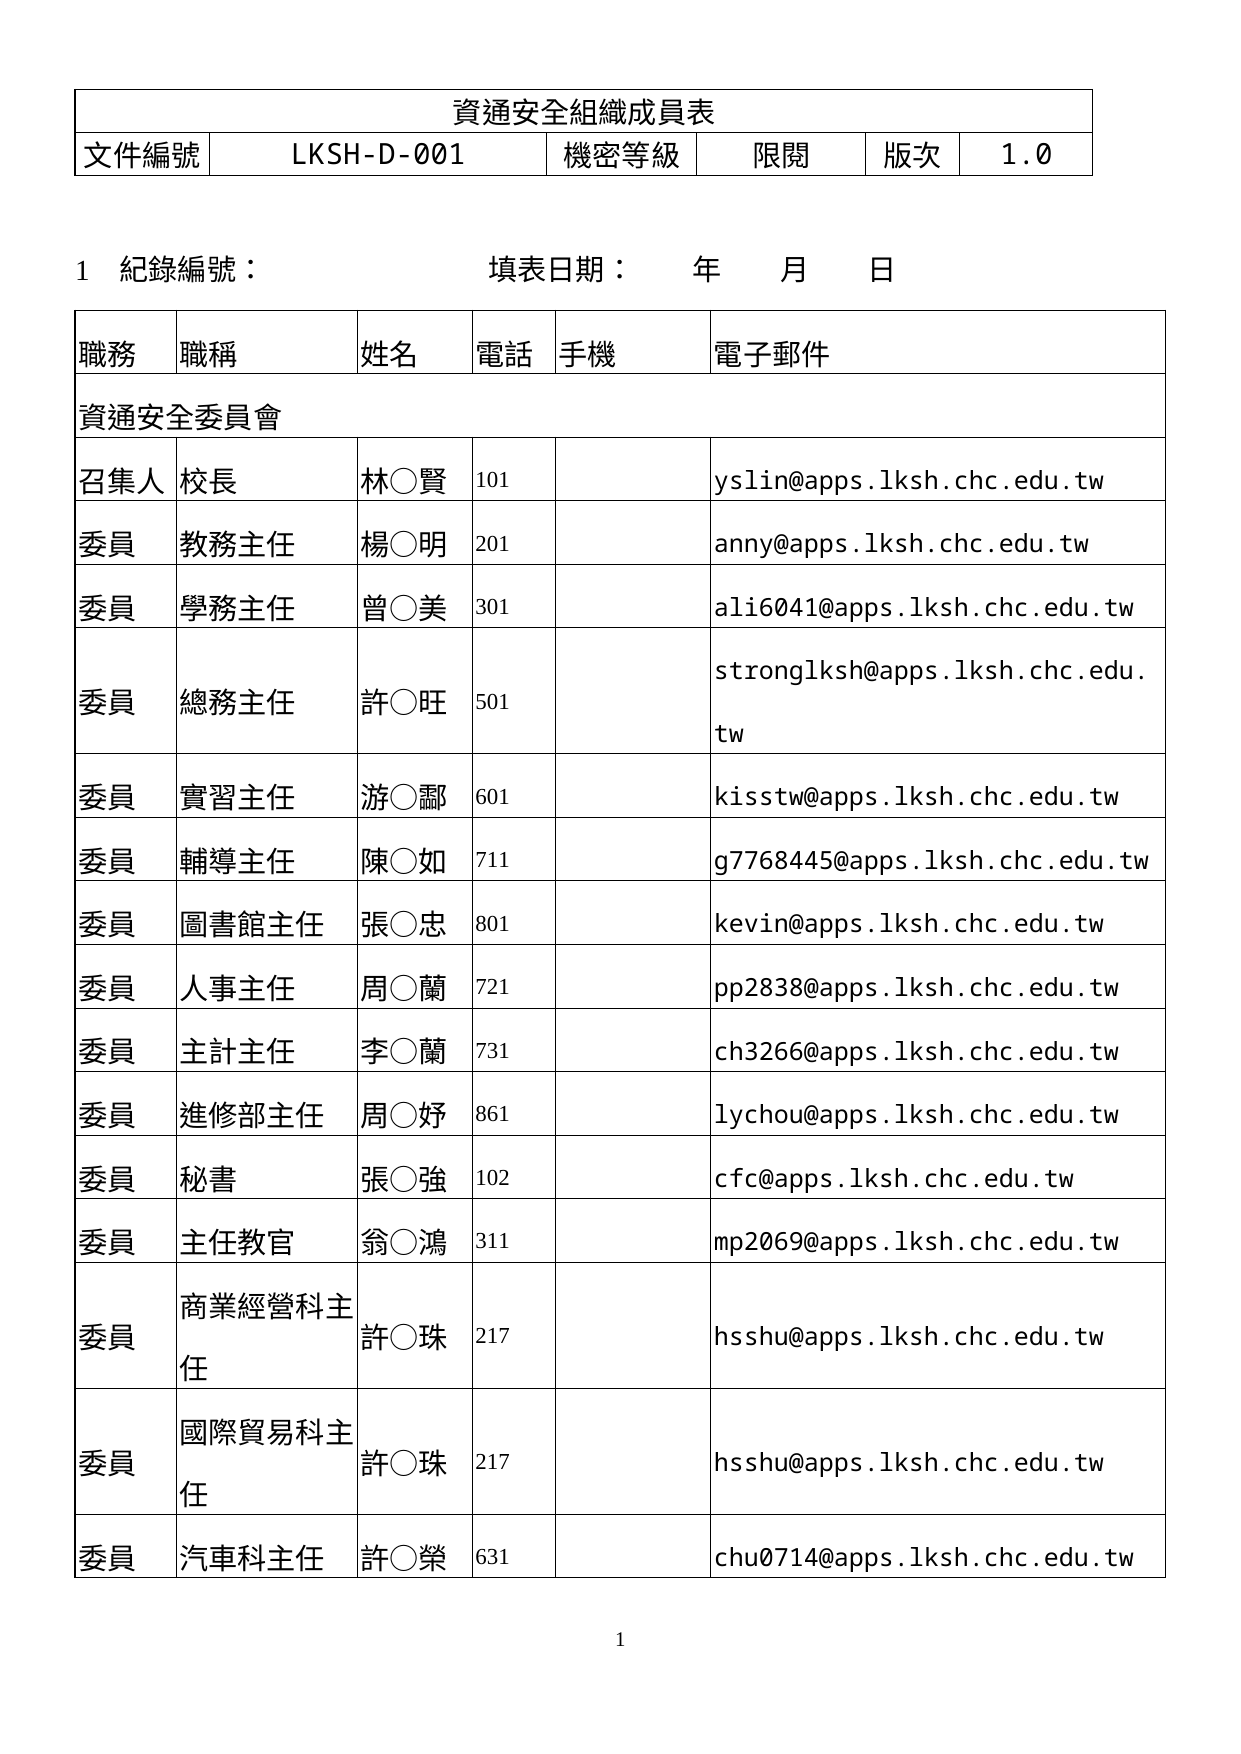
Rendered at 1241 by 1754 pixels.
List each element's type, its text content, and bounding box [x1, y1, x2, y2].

table_cell 曾○美 [358, 565, 472, 627]
table_cell yslin@apps.lksh.chc.edu.tw [711, 438, 1165, 500]
table_cell 501 [473, 628, 555, 753]
table_cell 201 [473, 501, 555, 564]
table_cell 翁○鴻 [358, 1199, 472, 1262]
table_cell 102 [473, 1136, 555, 1198]
table_cell 委員 [76, 1009, 176, 1071]
table_cell 311 [473, 1199, 555, 1262]
table_cell 游○酃 [358, 754, 472, 817]
table_cell 國際貿易科主任 [177, 1389, 357, 1514]
table_header 電子郵件 [711, 311, 1165, 373]
table_cell cfc@apps.lksh.chc.edu.tw [711, 1136, 1165, 1198]
table_header 電話 [473, 311, 555, 373]
table_cell 861 [473, 1072, 555, 1134]
table_cell 711 [473, 818, 555, 880]
table_cell 委員 [76, 628, 176, 753]
table_cell 委員 [76, 1199, 176, 1262]
table_cell 輔導主任 [177, 818, 357, 880]
table_cell 委員 [76, 945, 176, 1007]
table_cell [556, 501, 710, 564]
table_cell hsshu@apps.lksh.chc.edu.tw [711, 1263, 1165, 1388]
table_cell [556, 1009, 710, 1071]
table_cell 楊○明 [358, 501, 472, 564]
table_cell kisstw@apps.lksh.chc.edu.tw [711, 754, 1165, 817]
table_cell ch3266@apps.lksh.chc.edu.tw [711, 1009, 1165, 1071]
table_cell stronglksh@apps.lksh.chc.edu.tw [711, 628, 1165, 753]
table_cell 周○蘭 [358, 945, 472, 1007]
table_cell kevin@apps.lksh.chc.edu.tw [711, 881, 1165, 944]
table_cell 801 [473, 881, 555, 944]
table_cell [556, 628, 710, 753]
table_cell 圖書館主任 [177, 881, 357, 944]
table_header 職稱 [177, 311, 357, 373]
table_cell 委員 [76, 754, 176, 817]
table_cell 委員 [76, 881, 176, 944]
table_cell 主計主任 [177, 1009, 357, 1071]
table_cell 委員 [76, 1389, 176, 1514]
table_cell 主任教官 [177, 1199, 357, 1262]
table_cell 731 [473, 1009, 555, 1071]
table_cell 總務主任 [177, 628, 357, 753]
table_cell 許○榮 [358, 1515, 472, 1577]
table_cell 217 [473, 1389, 555, 1514]
table_cell 李○蘭 [358, 1009, 472, 1071]
table_cell 許○珠 [358, 1389, 472, 1514]
table_header 姓名 [358, 311, 472, 373]
table_cell 林○賢 [358, 438, 472, 500]
table_cell 委員 [76, 501, 176, 564]
table_cell 校長 [177, 438, 357, 500]
table_cell [556, 1136, 710, 1198]
table_cell 委員 [76, 818, 176, 880]
table_cell 教務主任 [177, 501, 357, 564]
table_cell [556, 945, 710, 1007]
table_cell 721 [473, 945, 555, 1007]
table_cell 商業經營科主任 [177, 1263, 357, 1388]
subtitle 紀錄編號： 填表日期： 年 月 日 [75, 226, 1165, 288]
table_cell [556, 881, 710, 944]
table_cell 進修部主任 [177, 1072, 357, 1134]
table_cell 人事主任 [177, 945, 357, 1007]
table_cell 張○強 [358, 1136, 472, 1198]
table_cell lychou@apps.lksh.chc.edu.tw [711, 1072, 1165, 1134]
table_cell 委員 [76, 1072, 176, 1134]
table_cell ali6041@apps.lksh.chc.edu.tw [711, 565, 1165, 627]
table_cell [556, 1389, 710, 1514]
table_cell 301 [473, 565, 555, 627]
table_cell chu0714@apps.lksh.chc.edu.tw [711, 1515, 1165, 1577]
table_cell 張○忠 [358, 881, 472, 944]
table_cell 委員 [76, 1136, 176, 1198]
table_cell pp2838@apps.lksh.chc.edu.tw [711, 945, 1165, 1007]
table_cell [556, 818, 710, 880]
table_cell [556, 1199, 710, 1262]
table_header 職務 [76, 311, 176, 373]
table_cell 601 [473, 754, 555, 817]
table_cell [556, 565, 710, 627]
table_cell mp2069@apps.lksh.chc.edu.tw [711, 1199, 1165, 1262]
table_cell 委員 [76, 565, 176, 627]
table_cell [556, 1263, 710, 1388]
table_cell 許○旺 [358, 628, 472, 753]
table_cell 汽車科主任 [177, 1515, 357, 1577]
table_cell [556, 1072, 710, 1134]
table_cell 秘書 [177, 1136, 357, 1198]
table_cell 陳○如 [358, 818, 472, 880]
table_header 手機 [556, 311, 710, 373]
table_cell 資通安全委員會 [76, 374, 1165, 437]
table_cell [556, 754, 710, 817]
table_cell 召集人 [76, 438, 176, 500]
table_cell 委員 [76, 1263, 176, 1388]
table_cell 委員 [76, 1515, 176, 1577]
table_cell [556, 438, 710, 500]
table_cell 學務主任 [177, 565, 357, 627]
table_cell [556, 1515, 710, 1577]
table_cell 631 [473, 1515, 555, 1577]
table_cell 許○珠 [358, 1263, 472, 1388]
table_cell 217 [473, 1263, 555, 1388]
table_cell anny@apps.lksh.chc.edu.tw [711, 501, 1165, 564]
table_cell g7768445@apps.lksh.chc.edu.tw [711, 818, 1165, 880]
table_cell hsshu@apps.lksh.chc.edu.tw [711, 1389, 1165, 1514]
table_cell 101 [473, 438, 555, 500]
table_cell 實習主任 [177, 754, 357, 817]
table_cell 周○妤 [358, 1072, 472, 1134]
